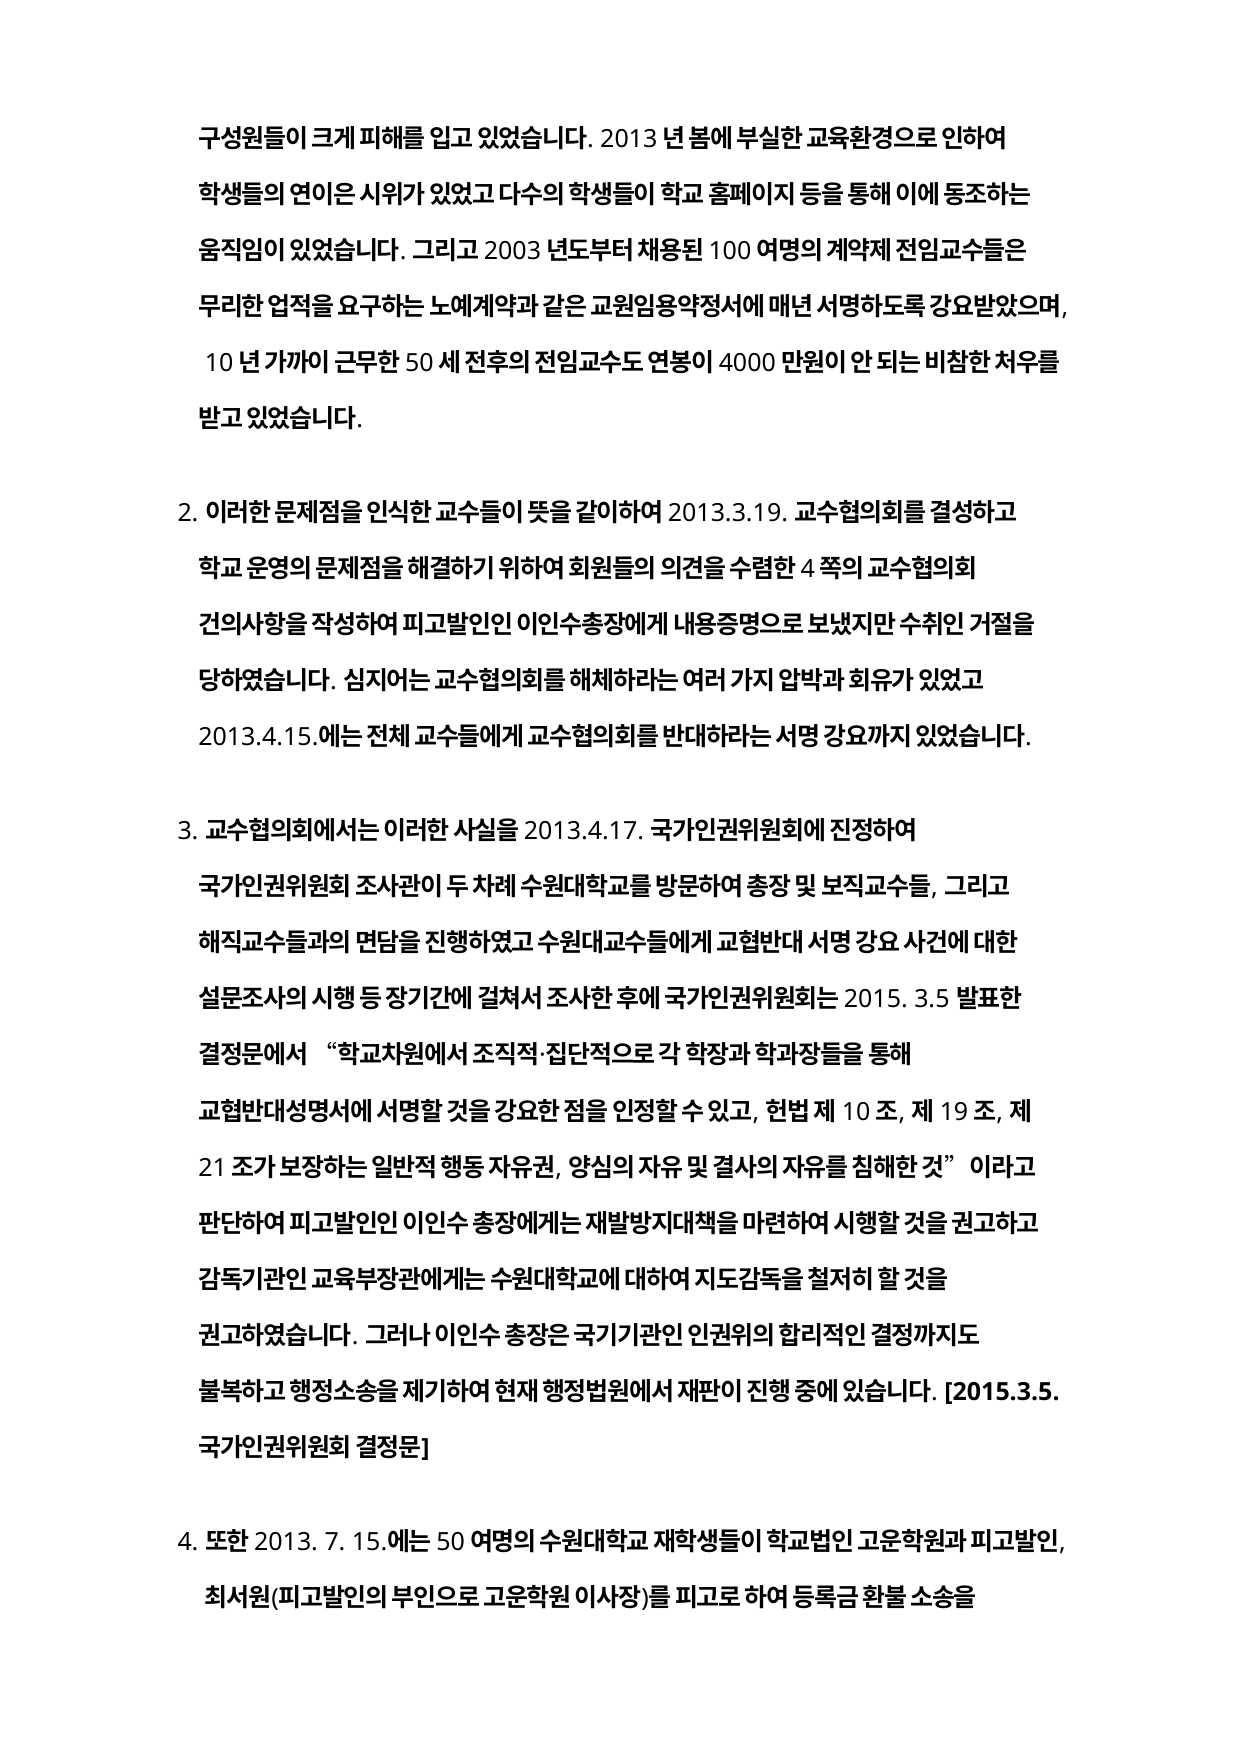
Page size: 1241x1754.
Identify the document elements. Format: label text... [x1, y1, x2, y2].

text 4. 또한 2013. 7. 15.에는 50여명의 수원대학교 재학생들이 학교법인 고운학원과 피고발인, 최서원(피고발인의 부인으로 고운학원 이사장)를 피고로 하여 등록금 환불 소송을 [177, 1521, 1063, 1614]
text 2. 이러한 문제점을 인식한 교수들이 뜻을 같이하여 2013.3.19. 교수협의회를 결성하고 학교 운영의 문제점을 해결하기 위하여 회원들의 의견을 수렴한 4쪽의 교수협의회 건의사항을 작성하여 피고발인인 이인수총장에게 내용증명으로 보냈지만 수취인 거절을 당하였습니다. 심지어는 교수협의회를 해체하라는 여러 가지 압박과 회유가 있었고 2013.4.15.에는 전체 교수들에게 교수협의회를 반대하라는 서명 강요까지 있었습니다. [177, 492, 1063, 753]
text 1. 수원대 이인수총장은 2009년 4월 초장에 취임한 이래 현재 7년째 재직중에 있습니다. 그 동안 이인수 총장은 학생들의 등록금을 받아 학생들의 교육비 등에 제대로 사용하지 않고 쌓기만 하여(4,573억원 : 2013년도 기준으로 전체 대학 중 총액규모로 전국 4위이며, 학생수 대비로는 전국 1위의 이월․적립금) 학교를 부실하게 운영하고 여러 형태로 횡령하여[2011 감사원감사자료, 2014 교육부 종합감사자료] 학생과 교수 등 수원대의 구성원들이 크게 피해를 입고 있었습니다. 2013년 봄에 부실한 교육환경으로 인하여 학생들의 연이은 시위가 있었고 다수의 학생들이 학교 홈페이지 등을 통해 이에 동조하는 움직임이 있었습니다. 그리고 2003년도부터 채용된 100여명의 계약제 전임교수들은 무리한 업적을 요구하는 노예계약과 같은 교원임용약정서에 매년 서명하도록 강요받았으며, 10년 가까이 근무한 50세 전후의 전임교수도 연봉이 4000만원이 안 되는 비참한 처우를 받고 있었습니다. [177, 118, 1063, 435]
text 3. 교수협의회에서는 이러한 사실을 2013.4.17. 국가인권위원회에 진정하여 국가인권위원회 조사관이 두 차례 수원대학교를 방문하여 총장 및 보직교수들, 그리고 해직교수들과의 면담을 진행하였고 수원대교수들에게 교협반대 서명 강요 사건에 대한 설문조사의 시행 등 장기간에 걸쳐서 조사한 후에 국가인권위원회는 2015. 3.5 발표한 결정문에서 “학교차원에서 조직적·집단적으로 각 학장과 학과장들을 통해 교협반대성명서에 서명할 것을 강요한 점을 인정할 수 있고, 헌법 제10조, 제19조, 제21조가 보장하는 일반적 행동 자유권, 양심의 자유 및 결사의 자유를 침해한 것”이라고 판단하여 피고발인인 이인수 총장에게는 재발방지대책을 마련하여 시행할 것을 권고하고 감독기관인 교육부장관에게는 수원대학교에 대하여 지도감독을 철저히 할 것을 권고하였습니다. 그러나 이인수 총장은 국기기관인 인권위의 합리적인 결정까지도 불복하고 행정소송을 제기하여 현재 행정법원에서 재판이 진행 중에 있습니다. [2015.3.5. 국가인권위원회 결정문] [177, 810, 1063, 1464]
